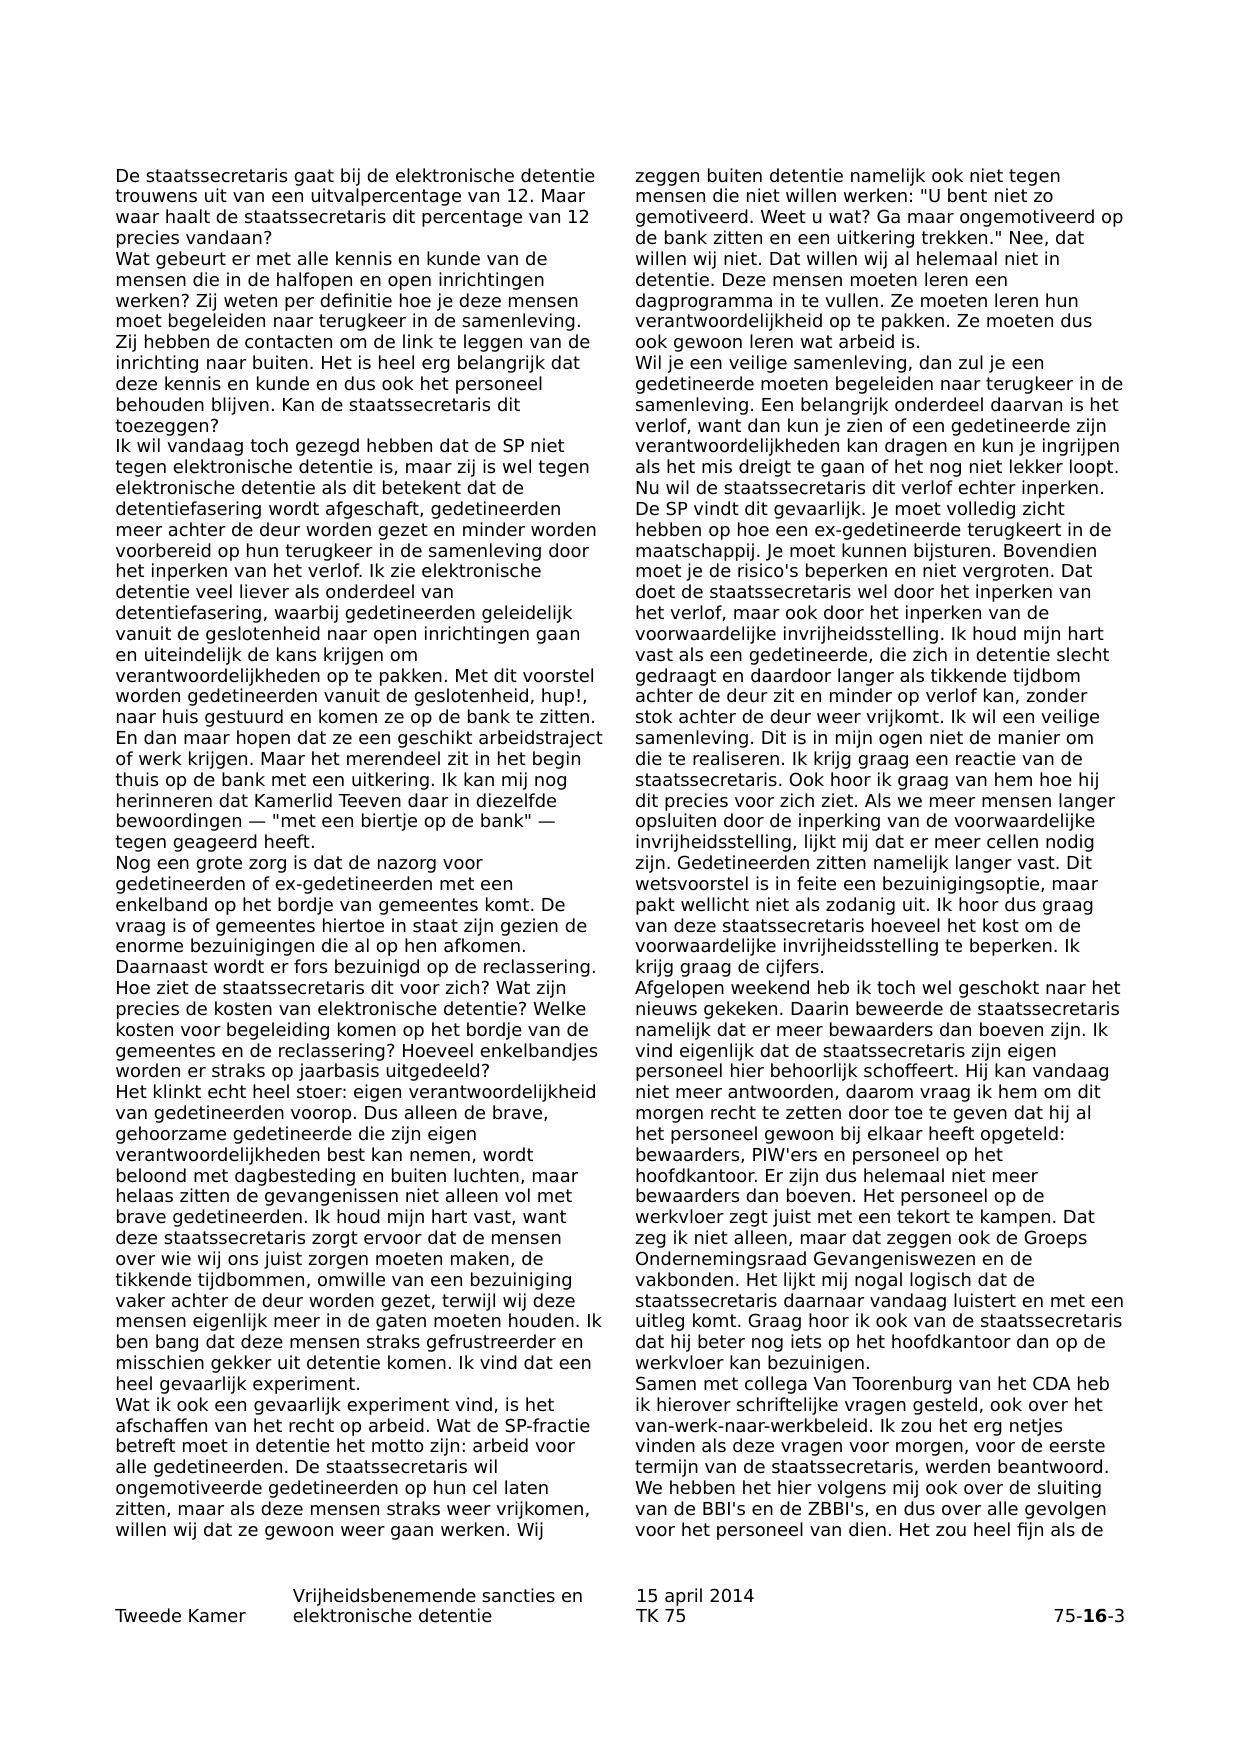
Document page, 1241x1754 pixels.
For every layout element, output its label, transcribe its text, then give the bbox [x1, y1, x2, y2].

text Wil je een veilige samenleving, dan zul je een gedetineerde moeten begeleiden naar terugkeer in de samenleving. Een belangrijk onderdeel daarvan is het verlof, want dan kun je zien of een gedetineerde zijn verantwoordelijkheden kan dragen en kun je ingrijpen als het mis dreigt te gaan of het nog niet lekker loopt. Nu wil de staatssecretaris dit verlof echter inperken. De SP vindt dit gevaarlijk. Je moet volledig zicht hebben op hoe een ex-gedetineerde terugkeert in de maatschappij. Je moet kunnen bijsturen. Bovendien moet je de risico's beperken en niet vergroten. Dat doet de staatssecretaris wel door het inperken van het verlof, maar ook door het inperken van de voorwaardelijke invrijheidsstelling. Ik houd mijn hart vast als een gedetineerde, die zich in detentie slecht gedraagt en daardoor langer als tikkende tijdbom achter de deur zit en minder op verlof kan, zonder stok achter de deur weer vrijkomt. Ik wil een veilige samenleving. Dit is in mijn ogen niet de manier om die te realiseren. Ik krijg graag een reactie van de staatssecretaris. Ook hoor ik graag van hem hoe hij dit precies voor zich ziet. Als we meer mensen langer opsluiten door de inperking van de voorwaardelijke invrijheidsstelling, lijkt mij dat er meer cellen nodig zijn. Gedetineerden zitten namelijk langer vast. Dit wetsvoorstel is in feite een bezuinigingsoptie, maar pakt wellicht niet als zodanig uit. Ik hoor dus graag van deze staatssecretaris hoeveel het kost om de voorwaardelijke invrijheidsstelling te beperken. Ik krijg graag de cijfers. [635, 353, 1125, 978]
text Wat ik ook een gevaarlijk experiment vind, is het afschaffen van het recht op arbeid. Wat de SP-fractie betreft moet in detentie het motto zijn: arbeid voor alle gedetineerden. De staatssecretaris wil ongemotiveerde gedetineerden op hun cel laten zitten, maar als deze mensen straks weer vrijkomen, willen wij dat ze gewoon weer gaan werken. Wij [115, 1394, 605, 1540]
text Nog een grote zorg is dat de nazorg voor gedetineerden of ex-gedetineerden met een enkelband op het bordje van gemeentes komt. De vraag is of gemeentes hiertoe in staat zijn gezien de enorme bezuinigingen die al op hen afkomen. Daarnaast wordt er fors bezuinigd op de reclassering. Hoe ziet de staatssecretaris dit voor zich? Wat zijn precies de kosten van elektronische detentie? Welke kosten voor begeleiding komen op het bordje van de gemeentes en de reclassering? Hoeveel enkelbandjes worden er straks op jaarbasis uitgedeeld? [115, 853, 605, 1082]
text Wat gebeurt er met alle kennis en kunde van de mensen die in de halfopen en open inrichtingen werken? Zij weten per definitie hoe je deze mensen moet begeleiden naar terugkeer in de samenleving. Zij hebben de contacten om de link te leggen van de inrichting naar buiten. Het is heel erg belangrijk dat deze kennis en kunde en dus ook het personeel behouden blijven. Kan de staatssecretaris dit toezeggen? [115, 249, 605, 436]
text zeggen buiten detentie namelijk ook niet tegen mensen die niet willen werken: "U bent niet zo gemotiveerd. Weet u wat? Ga maar ongemotiveerd op de bank zitten en een uitkering trekken." Nee, dat willen wij niet. Dat willen wij al helemaal niet in detentie. Deze mensen moeten leren een dagprogramma in te vullen. Ze moeten leren hun verantwoordelijkheid op te pakken. Ze moeten dus ook gewoon leren wat arbeid is. [635, 165, 1125, 353]
text Samen met collega Van Toorenburg van het CDA heb ik hierover schriftelijke vragen gesteld, ook over het van-werk-naar-werkbeleid. Ik zou het erg netjes vinden als deze vragen voor morgen, voor de eerste termijn van de staatssecretaris, werden beantwoord. We hebben het hier volgens mij ook over de sluiting van de BBI's en de ZBBI's, en dus over alle gevolgen voor het personeel van dien. Het zou heel fijn als de [635, 1374, 1125, 1540]
text De staatssecretaris gaat bij de elektronische detentie trouwens uit van een uitvalpercentage van 12. Maar waar haalt de staatssecretaris dit percentage van 12 precies vandaan? [115, 165, 605, 249]
text Het klinkt echt heel stoer: eigen verantwoordelijkheid van gedetineerden voorop. Dus alleen de brave, gehoorzame gedetineerde die zijn eigen verantwoordelijkheden best kan nemen, wordt beloond met dagbesteding en buiten luchten, maar helaas zitten de gevangenissen niet alleen vol met brave gedetineerden. Ik houd mijn hart vast, want deze staatssecretaris zorgt ervoor dat de mensen over wie wij ons juist zorgen moeten maken, de tikkende tijdbommen, omwille van een bezuiniging vaker achter de deur worden gezet, terwijl wij deze mensen eigenlijk meer in de gaten moeten houden. Ik ben bang dat deze mensen straks gefrustreerder en misschien gekker uit detentie komen. Ik vind dat een heel gevaarlijk experiment. [115, 1082, 605, 1394]
text Afgelopen weekend heb ik toch wel geschokt naar het nieuws gekeken. Daarin beweerde de staatssecretaris namelijk dat er meer bewaarders dan boeven zijn. Ik vind eigenlijk dat de staatssecretaris zijn eigen personeel hier behoorlijk schoffeert. Hij kan vandaag niet meer antwoorden, daarom vraag ik hem om dit morgen recht te zetten door toe te geven dat hij al het personeel gewoon bij elkaar heeft opgeteld: bewaarders, PIW'ers en personeel op het hoofdkantoor. Er zijn dus helemaal niet meer bewaarders dan boeven. Het personeel op de werkvloer zegt juist met een tekort te kampen. Dat zeg ik niet alleen, maar dat zeggen ook de Groeps Ondernemingsraad Gevangeniswezen en de vakbonden. Het lijkt mij nogal logisch dat de staatssecretaris daarnaar vandaag luistert en met een uitleg komt. Graag hoor ik ook van de staatssecretaris dat hij beter nog iets op het hoofdkantoor dan op de werkvloer kan bezuinigen. [635, 978, 1125, 1374]
text Ik wil vandaag toch gezegd hebben dat de SP niet tegen elektronische detentie is, maar zij is wel tegen elektronische detentie als dit betekent dat de detentiefasering wordt afgeschaft, gedetineerden meer achter de deur worden gezet en minder worden voorbereid op hun terugkeer in de samenleving door het inperken van het verlof. Ik zie elektronische detentie veel liever als onderdeel van detentiefasering, waarbij gedetineerden geleidelijk vanuit de geslotenheid naar open inrichtingen gaan en uiteindelijk de kans krijgen om verantwoordelijkheden op te pakken. Met dit voorstel worden gedetineerden vanuit de geslotenheid, hup!, naar huis gestuurd en komen ze op de bank te zitten. En dan maar hopen dat ze een geschikt arbeidstraject of werk krijgen. Maar het merendeel zit in het begin thuis op de bank met een uitkering. Ik kan mij nog herinneren dat Kamerlid Teeven daar in diezelfde bewoordingen — "met een biertje op de bank" — tegen geageerd heeft. [115, 436, 605, 853]
